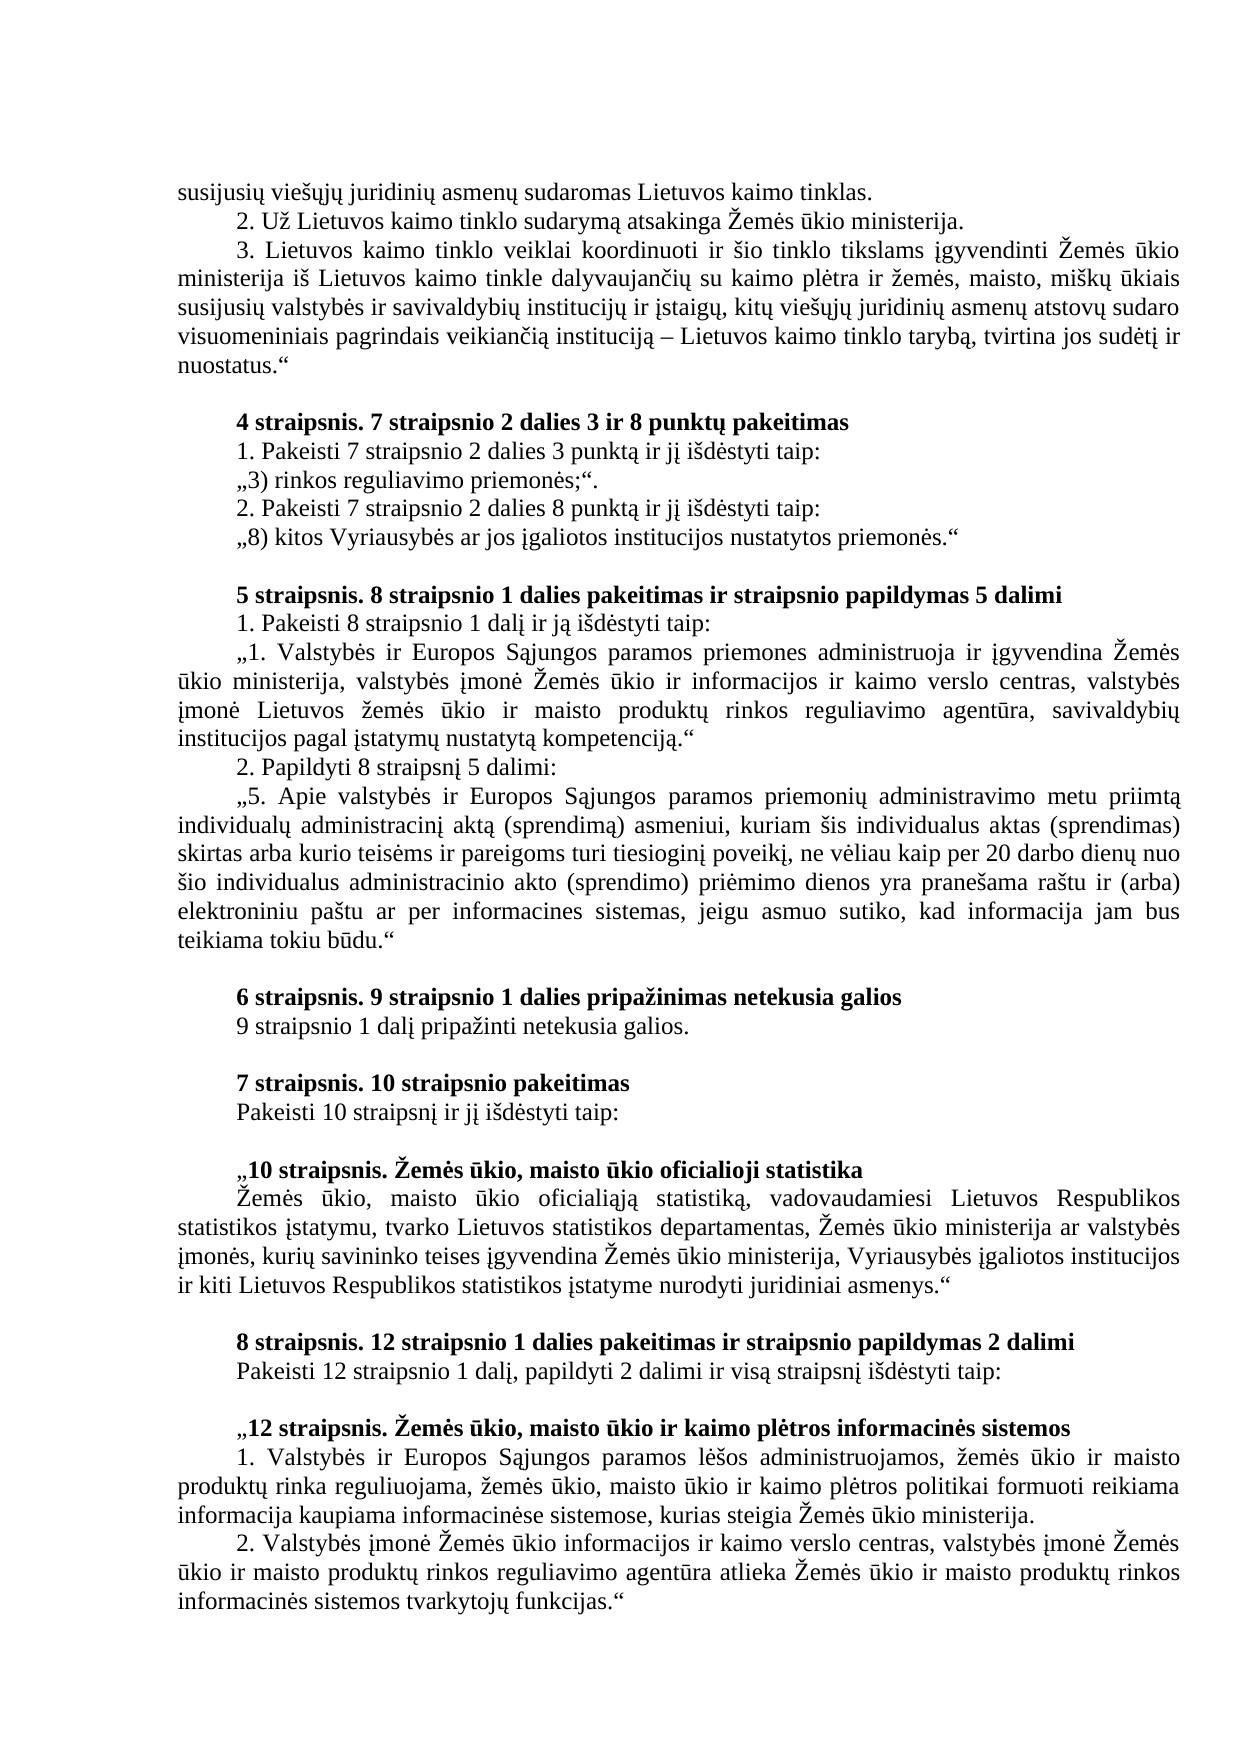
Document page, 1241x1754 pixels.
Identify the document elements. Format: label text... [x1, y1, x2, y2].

text „10 straipsnis. Žemės ūkio, maisto ūkio oficialioji statistika [177, 1155, 1181, 1183]
text 3. Lietuvos kaimo tinklo veiklai koordinuoti ir šio tinklo tikslams įgyvendinti Žemės ūkio ministerija iš Lietuvos kaimo tinkle dalyvaujančių su kaimo plėtra ir žemės, maisto, miškų ūkiais susijusių valstybės ir savivaldybių institucijų ir įstaigų, kitų viešųjų juridinių asmenų atstovų sudaro visuomeniniais pagrindais veikiančią instituciją – Lietuvos kaimo tinklo tarybą, tvirtina jos sudėtį ir nuostatus.“ [177, 235, 1181, 378]
text 5 straipsnis. 8 straipsnio 1 dalies pakeitimas ir straipsnio papildymas 5 dalimi [177, 580, 1181, 608]
text Žemės ūkio, maisto ūkio oficialiąją statistiką, vadovaudamiesi Lietuvos Respublikos statistikos įstatymu, tvarko Lietuvos statistikos departamentas, Žemės ūkio ministerija ar valstybės įmonės, kurių savininko teises įgyvendina Žemės ūkio ministerija, Vyriausybės įgaliotos institucijos ir kiti Lietuvos Respublikos statistikos įstatyme nurodyti juridiniai asmenys.“ [177, 1183, 1181, 1298]
text 7 straipsnis. 10 straipsnio pakeitimas [177, 1068, 1181, 1097]
text susijusių viešųjų juridinių asmenų sudaromas Lietuvos kaimo tinklas. [177, 177, 1181, 206]
text 1. Pakeisti 8 straipsnio 1 dalį ir ją išdėstyti taip: [177, 608, 1181, 637]
text „3) rinkos reguliavimo priemonės;“. [177, 465, 1181, 493]
text 9 straipsnio 1 dalį pripažinti netekusia galios. [177, 1011, 1181, 1040]
text 1. Valstybės ir Europos Sąjungos paramos lėšos administruojamos, žemės ūkio ir maisto produktų rinka reguliuojama, žemės ūkio, maisto ūkio ir kaimo plėtros politikai formuoti reikiama informacija kaupiama informacinėse sistemose, kurias steigia Žemės ūkio ministerija. [177, 1442, 1181, 1528]
text 8 straipsnis. 12 straipsnio 1 dalies pakeitimas ir straipsnio papildymas 2 dalimi [177, 1327, 1181, 1356]
text „8) kitos Vyriausybės ar jos įgaliotos institucijos nustatytos priemonės.“ [177, 522, 1181, 551]
text 2. Papildyti 8 straipsnį 5 dalimi: [177, 752, 1181, 781]
text „1. Valstybės ir Europos Sąjungos paramos priemones administruoja ir įgyvendina Žemės ūkio ministerija, valstybės įmonė Žemės ūkio ir informacijos ir kaimo verslo centras, valstybės įmonė Lietuvos žemės ūkio ir maisto produktų rinkos reguliavimo agentūra, savivaldybių institucijos pagal įstatymų nustatytą kompetenciją.“ [177, 637, 1181, 752]
text 6 straipsnis. 9 straipsnio 1 dalies pripažinimas netekusia galios [177, 982, 1181, 1011]
text „5. Apie valstybės ir Europos Sąjungos paramos priemonių administravimo metu priimtą individualų administracinį aktą (sprendimą) asmeniui, kuriam šis individualus aktas (sprendimas) skirtas arba kurio teisėms ir pareigoms turi tiesioginį poveikį, ne vėliau kaip per 20 darbo dienų nuo šio individualus administracinio akto (sprendimo) priėmimo dienos yra pranešama raštu ir (arba) elektroniniu paštu ar per informacines sistemas, jeigu asmuo sutiko, kad informacija jam bus teikiama tokiu būdu.“ [177, 781, 1181, 953]
text „12 straipsnis. Žemės ūkio, maisto ūkio ir kaimo plėtros informacinės sistemos [177, 1413, 1181, 1442]
text 1. Pakeisti 7 straipsnio 2 dalies 3 punktą ir jį išdėstyti taip: [177, 436, 1181, 465]
text 2. Už Lietuvos kaimo tinklo sudarymą atsakinga Žemės ūkio ministerija. [177, 206, 1181, 235]
text Pakeisti 12 straipsnio 1 dalį, papildyti 2 dalimi ir visą straipsnį išdėstyti taip: [177, 1356, 1181, 1385]
text 4 straipsnis. 7 straipsnio 2 dalies 3 ir 8 punktų pakeitimas [177, 407, 1181, 436]
text 2. Pakeisti 7 straipsnio 2 dalies 8 punktą ir jį išdėstyti taip: [177, 493, 1181, 522]
text Pakeisti 10 straipsnį ir jį išdėstyti taip: [177, 1097, 1181, 1126]
text 2. Valstybės įmonė Žemės ūkio informacijos ir kaimo verslo centras, valstybės įmonė Žemės ūkio ir maisto produktų rinkos reguliavimo agentūra atlieka Žemės ūkio ir maisto produktų rinkos informacinės sistemos tvarkytojų funkcijas.“ [177, 1528, 1181, 1615]
